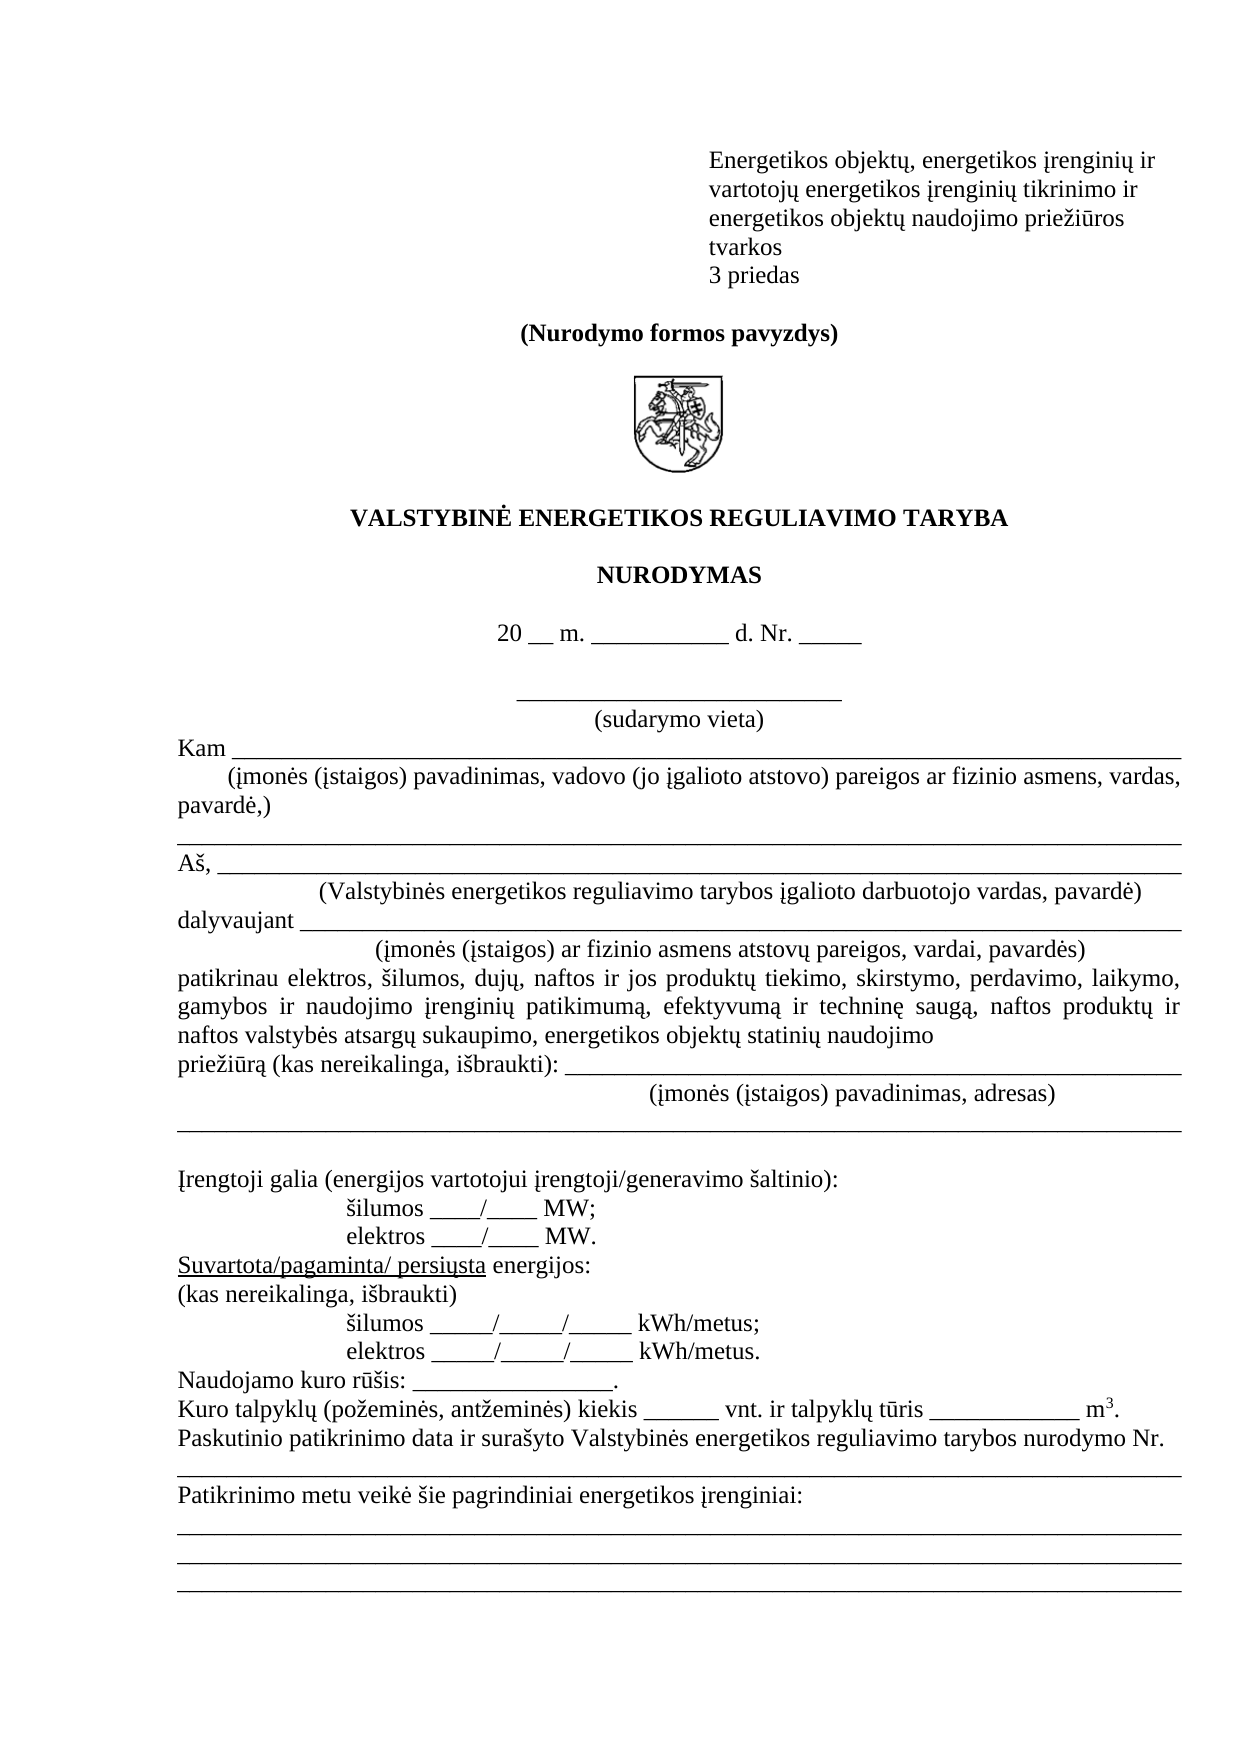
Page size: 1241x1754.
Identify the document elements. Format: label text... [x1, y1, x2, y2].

text VALSTYBINĖ ENERGETIKOS REGULIAVIMO TARYBA [177, 503, 1181, 531]
text Kam [177, 733, 1181, 761]
text dalyvaujant [177, 905, 1181, 934]
text elektros ____/____ MW. [177, 1221, 1181, 1250]
text 3 priedas [709, 261, 1181, 289]
text Energetikos objektų, energetikos įrenginių ir [709, 146, 1181, 174]
text Paskutinio patikrinimo data ir surašyto Valstybinės energetikos reguliavimo tarybos nurodymo Nr. [177, 1423, 1181, 1451]
text Naudojamo kuro rūšis: ________________. [177, 1365, 1181, 1394]
text tvarkos [709, 232, 1181, 261]
text Kuro talpyklų (požeminės, antžeminės) kiekis ______ vnt. ir talpyklų tūris ____________ m3. [177, 1394, 1181, 1423]
text Įrengtoji galia (energijos vartotojui įrengtoji/generavimo šaltinio): [177, 1164, 1181, 1193]
text (kas nereikalinga, išbraukti) [177, 1279, 1181, 1308]
text (Nurodymo formos pavyzdys) [177, 318, 1181, 347]
text (sudarymo vieta) [177, 704, 1181, 733]
text Patikrinimo metu veikė šie pagrindiniai energetikos įrenginiai: [177, 1480, 1181, 1509]
text patikrinau elektros, šilumos, dujų, naftos ir jos produktų tiekimo, skirstymo, perdavimo, laikymo, gamybos ir naudojimo įrenginių patikimumą, efektyvumą ir techninę saugą, naftos produktų ir naftos valstybės atsargų sukaupimo, energetikos objektų statinių naudojimo [177, 963, 1181, 1049]
text šilumos ____/____ MW; [177, 1193, 1181, 1221]
text Suvartota/pagaminta/ persiųsta energijos: [177, 1250, 1181, 1279]
text (Valstybinės energetikos reguliavimo tarybos įgalioto darbuotojo vardas, pavardė) [177, 876, 1181, 905]
text priežiūrą (kas nereikalinga, išbraukti): [177, 1049, 1181, 1078]
text šilumos _____/_____/_____ kWh/metus; [177, 1308, 1181, 1336]
text energetikos objektų naudojimo priežiūros [709, 203, 1181, 232]
text elektros _____/_____/_____ kWh/metus. [177, 1336, 1181, 1365]
text (įmonės (įstaigos) pavadinimas, adresas) [177, 1078, 1181, 1106]
text (įmonės (įstaigos) pavadinimas, vadovo (jo įgalioto atstovo) pareigos ar fizinio asmens, vardas, pavardė,) [177, 761, 1181, 819]
text 20 __ m. ___________ d. Nr. _____ [177, 618, 1181, 646]
text Aš, [177, 848, 1181, 876]
text (įmonės (įstaigos) ar fizinio asmens atstovų pareigos, vardai, pavardės) [177, 934, 1181, 963]
text NURODYMAS [177, 560, 1181, 589]
text __________________________ [177, 675, 1181, 704]
text vartotojų energetikos įrenginių tikrinimo ir [709, 174, 1181, 203]
